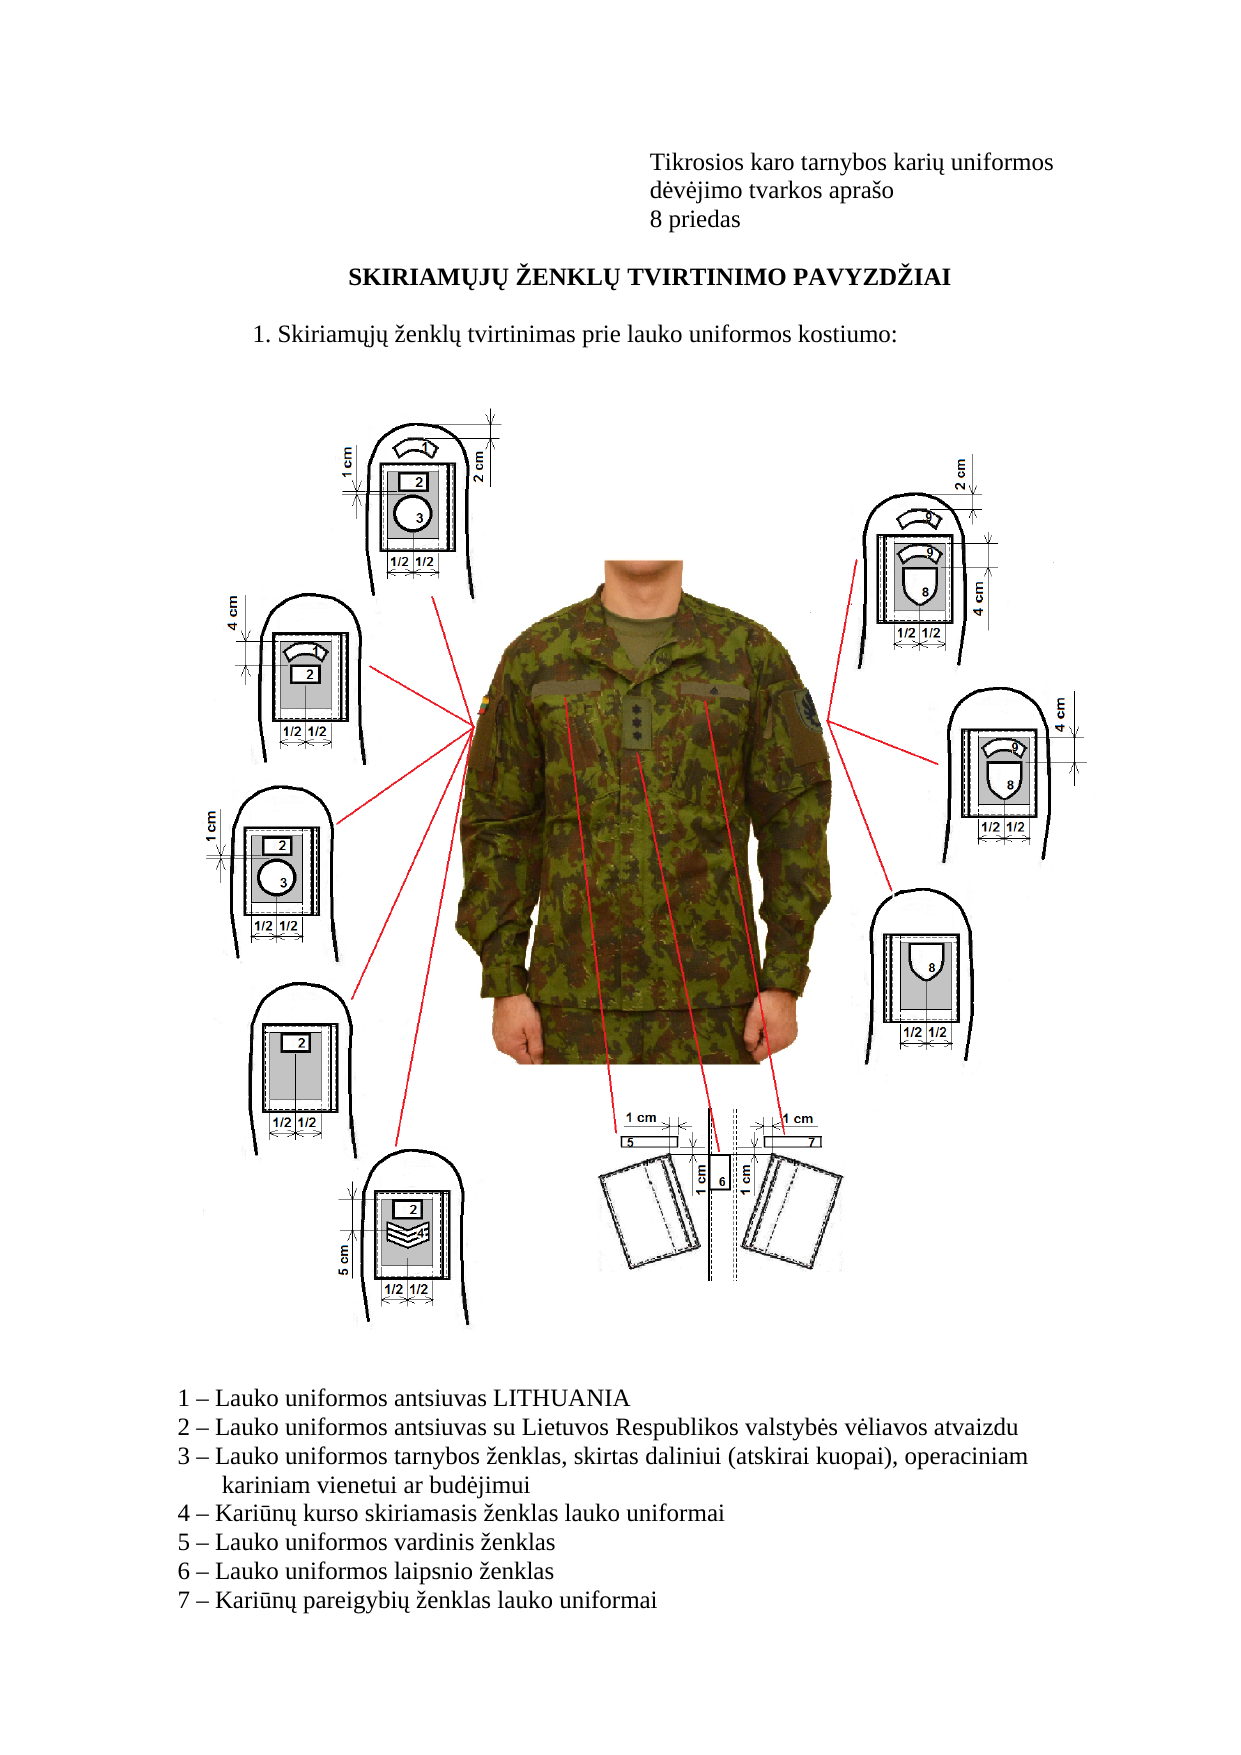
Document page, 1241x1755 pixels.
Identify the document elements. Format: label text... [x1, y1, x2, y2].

text 7 – Kariūnų pareigybių ženklas lauko uniformai [177, 1585, 1122, 1613]
text 3 – Lauko uniformos tarnybos ženklas, skirtas daliniui (atskirai kuopai), operaciniam kariniam vienetui ar budėjimui [177, 1441, 1122, 1498]
text Tikrosios karo tarnybos karių uniformos dėvėjimo tvarkos aprašo [649, 147, 1122, 204]
text 4 – Kariūnų kurso skiriamasis ženklas lauko uniformai [177, 1498, 1122, 1527]
text 1 – Lauko uniformos antsiuvas LITHUANIA [177, 1383, 1122, 1412]
text 2 – Lauko uniformos antsiuvas su Lietuvos Respublikos valstybės vėliavos atvaizdu [177, 1412, 1122, 1441]
text 1. Skiriamųjų ženklų tvirtinimas prie lauko uniformos kostiumo: [252, 319, 1122, 348]
text 8 priedas [649, 204, 1122, 233]
text 6 – Lauko uniformos laipsnio ženklas [177, 1556, 1122, 1585]
text 5 – Lauko uniformos vardinis ženklas [177, 1527, 1122, 1556]
text SKIRIAMŲJŲ ŽENKLŲ TVIRTINIMO PAVYZDŽIAI [177, 262, 1122, 291]
